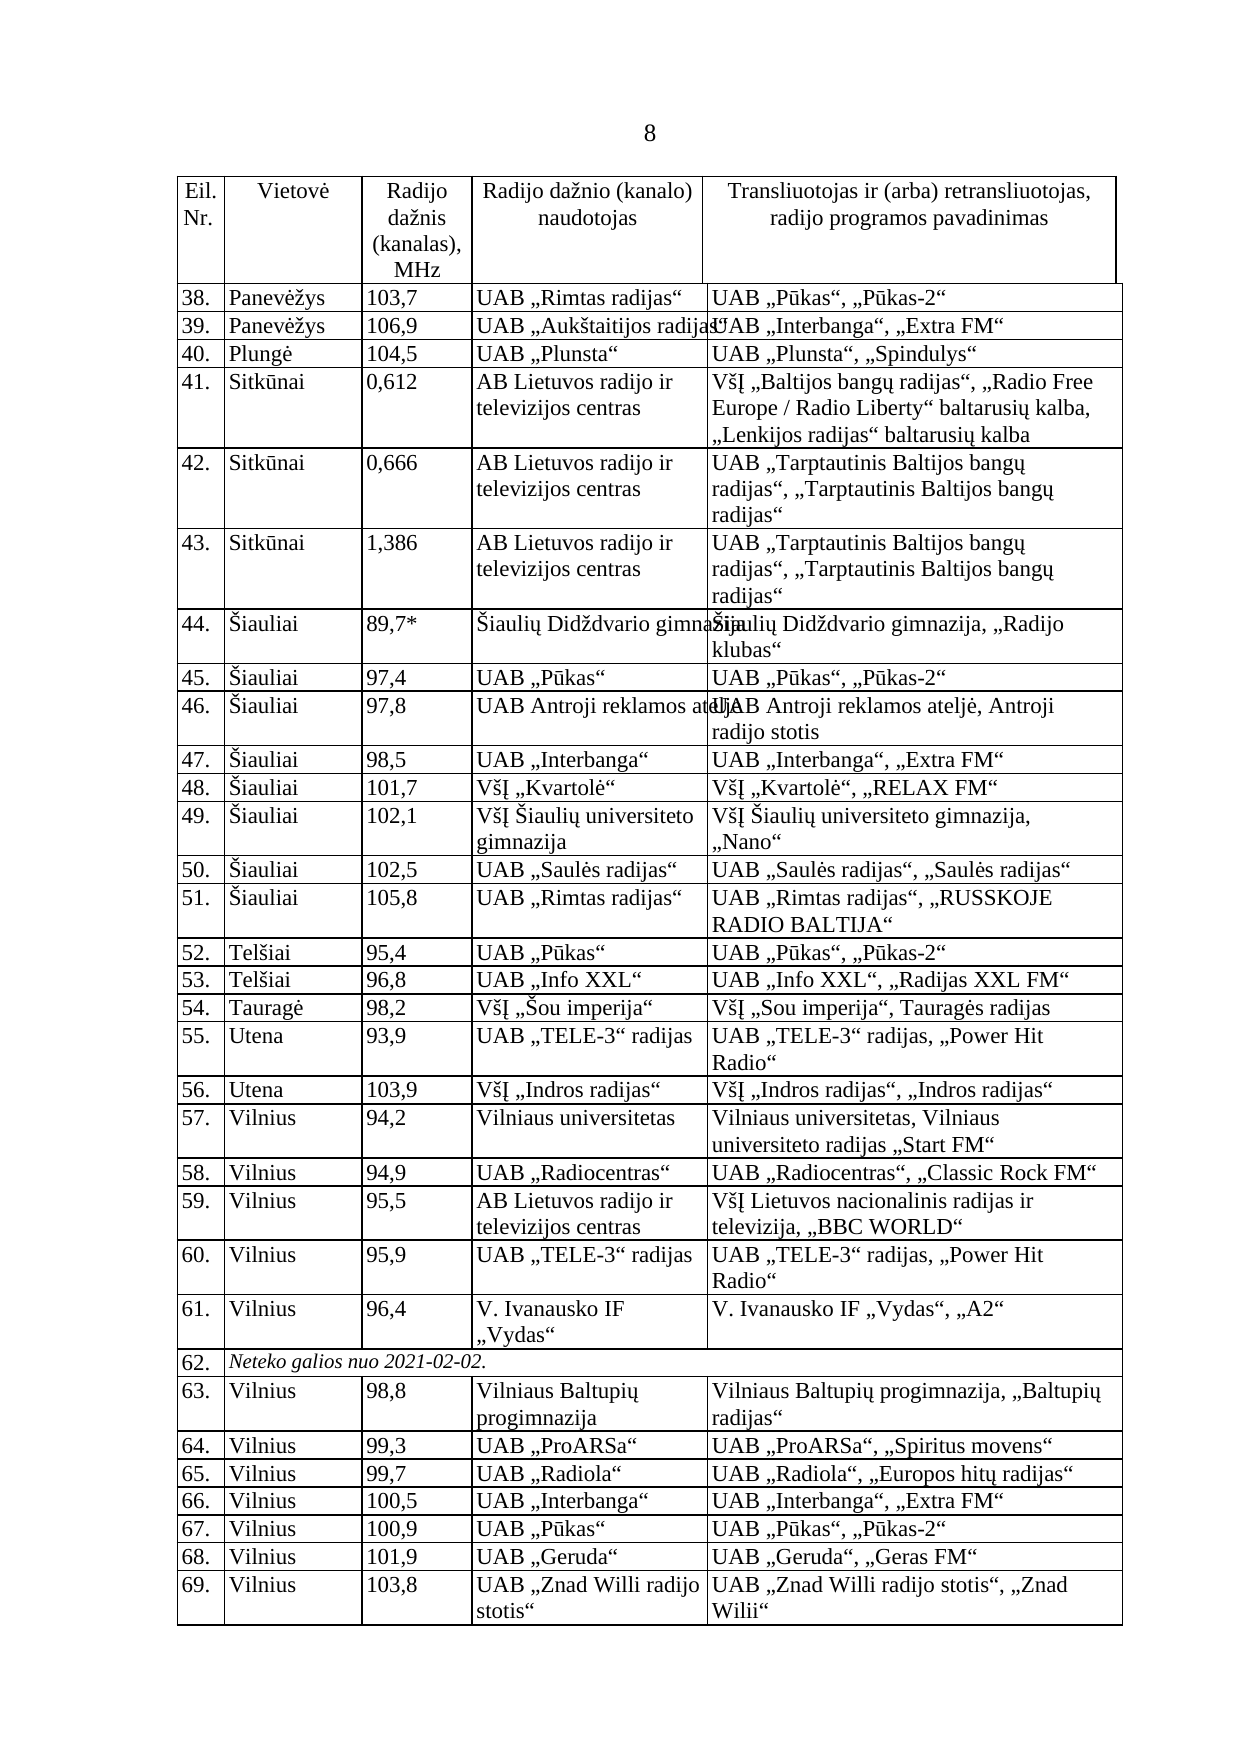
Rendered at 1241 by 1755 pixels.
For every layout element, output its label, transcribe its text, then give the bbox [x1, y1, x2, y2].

table_cell UAB „Interbanga“, „Extra FM“ [708, 746, 1122, 773]
table_cell UAB „Znad Willi radijo stotis“, „Znad Wilii“ [708, 1571, 1122, 1624]
table_cell Sitkūnai [225, 368, 361, 447]
table_header Radijo dažnis (kanalas), MHz [363, 177, 471, 283]
table_cell 104,5 [363, 340, 471, 366]
table_cell 39. [178, 312, 224, 338]
table_cell UAB „Radiocentras“, „Classic Rock FM“ [708, 1159, 1122, 1185]
table_cell UAB „Radiola“, „Europos hitų radijas“ [708, 1460, 1122, 1486]
table_cell UAB „Rimtas radijas“ [473, 284, 707, 311]
table_cell UAB „TELE-3“ radijas, „Power Hit Radio“ [708, 1241, 1122, 1294]
table_cell VšĮ „Šou imperija“ [473, 995, 707, 1021]
table_cell Šiauliai [225, 746, 361, 773]
table_cell 56. [178, 1077, 224, 1103]
table_cell 100,9 [363, 1516, 471, 1542]
table_cell Šiauliai [225, 692, 361, 745]
table_cell Panevėžys [225, 312, 361, 338]
table_cell 62. [178, 1350, 224, 1376]
table_cell AB Lietuvos radijo ir televizijos centras [473, 368, 707, 447]
table_cell 59. [178, 1187, 224, 1239]
table_cell 58. [178, 1159, 224, 1185]
table_cell AB Lietuvos radijo ir televizijos centras [473, 1187, 707, 1239]
table_cell UAB „ProARSa“, „Spiritus movens“ [708, 1432, 1122, 1458]
table_cell 41. [178, 368, 224, 447]
table_cell 97,4 [363, 664, 471, 690]
table_cell Vilnius [225, 1295, 361, 1348]
table_cell UAB Antroji reklamos atelje [473, 692, 707, 745]
table_header Vietovė [225, 177, 361, 283]
table_header Transliuotojas ir (arba) retransliuotojas, radijo programos pavadinimas [703, 177, 1115, 283]
table_cell 1,386 [363, 529, 471, 608]
table_cell 102,1 [363, 802, 471, 855]
table_cell Vilnius [225, 1241, 361, 1294]
table_cell UAB „Plunsta“, „Spindulys“ [708, 340, 1122, 366]
table_cell Šiauliai [225, 856, 361, 883]
table_cell 46. [178, 692, 224, 745]
table_cell Tauragė [225, 995, 361, 1021]
table_cell UAB „Plunsta“ [473, 340, 707, 366]
table_cell UAB „Geruda“, „Geras FM“ [708, 1543, 1122, 1570]
table_cell UAB „Info XXL“, „Radijas XXL FM“ [708, 967, 1122, 993]
table_cell Šiauliai [225, 610, 361, 662]
table_cell 95,9 [363, 1241, 471, 1294]
table_cell Vilnius [225, 1571, 361, 1624]
table_cell Utena [225, 1077, 361, 1103]
table_cell 94,2 [363, 1105, 471, 1157]
table_cell 43. [178, 529, 224, 608]
table_cell 103,7 [363, 284, 471, 311]
table_cell 105,8 [363, 884, 471, 937]
table_cell 47. [178, 746, 224, 773]
table_cell Vilnius [225, 1159, 361, 1185]
table_cell Telšiai [225, 967, 361, 993]
table_cell Vilnius [225, 1377, 361, 1430]
table_cell 48. [178, 774, 224, 801]
table_cell Sitkūnai [225, 449, 361, 528]
table_cell AB Lietuvos radijo ir televizijos centras [473, 449, 707, 528]
table_cell Šiauliai [225, 884, 361, 937]
table_cell 44. [178, 610, 224, 662]
table_cell Plungė [225, 340, 361, 366]
table_cell VšĮ „Kvartolė“ [473, 774, 707, 801]
table_cell UAB „Interbanga“, „Extra FM“ [708, 1488, 1122, 1514]
table_cell VšĮ „Baltijos bangų radijas“, „Radio Free Europe / Radio Liberty“ baltarusių kalba, „Lenkijos radijas“ baltarusių kalba [708, 368, 1122, 447]
table_cell UAB „Rimtas radijas“, „RUSSKOJE RADIO BALTIJA“ [708, 884, 1122, 937]
table_cell VšĮ „Sou imperija“, Tauragės radijas [708, 995, 1122, 1021]
table_cell Šiaulių Didždvario gimnazija, „Radijo klubas“ [708, 610, 1122, 662]
table_cell Šiauliai [225, 664, 361, 690]
table_cell 98,5 [363, 746, 471, 773]
table_cell 49. [178, 802, 224, 855]
table_cell V. Ivanausko IF „Vydas“ [473, 1295, 707, 1348]
table_cell Vilnius [225, 1516, 361, 1542]
table_cell V. Ivanausko IF „Vydas“, „A2“ [708, 1295, 1122, 1348]
table_cell UAB „Radiocentras“ [473, 1159, 707, 1185]
table_cell UAB „Geruda“ [473, 1543, 707, 1570]
table_cell Telšiai [225, 939, 361, 965]
table_cell 51. [178, 884, 224, 937]
table_cell 101,9 [363, 1543, 471, 1570]
table_cell UAB „Pūkas“ [473, 939, 707, 965]
table_cell Vilnius [225, 1105, 361, 1157]
table_cell 38. [178, 284, 224, 311]
table_cell 96,4 [363, 1295, 471, 1348]
table_cell 0,666 [363, 449, 471, 528]
table_cell 64. [178, 1432, 224, 1458]
table_cell UAB „Rimtas radijas“ [473, 884, 707, 937]
table_cell 89,7* [363, 610, 471, 662]
table_cell UAB Antroji reklamos ateljė, Antroji radijo stotis [708, 692, 1122, 745]
table_cell 98,2 [363, 995, 471, 1021]
table_cell 63. [178, 1377, 224, 1430]
table_cell UAB „Interbanga“ [473, 746, 707, 773]
table_cell 97,8 [363, 692, 471, 745]
table_cell UAB „Znad Willi radijo stotis“ [473, 1571, 707, 1624]
table_cell UAB „Interbanga“ [473, 1488, 707, 1514]
table_cell UAB „ProARSa“ [473, 1432, 707, 1458]
table_cell UAB „Tarptautinis Baltijos bangų radijas“, „Tarptautinis Baltijos bangų radijas“ [708, 449, 1122, 528]
table_cell 50. [178, 856, 224, 883]
table_cell 102,5 [363, 856, 471, 883]
table_cell UAB „Pūkas“, „Pūkas-2“ [708, 1516, 1122, 1542]
table_cell 60. [178, 1241, 224, 1294]
table_cell 106,9 [363, 312, 471, 338]
table_cell VšĮ Šiaulių universiteto gimnazija [473, 802, 707, 855]
table_cell Sitkūnai [225, 529, 361, 608]
table_cell 103,8 [363, 1571, 471, 1624]
table_cell 99,3 [363, 1432, 471, 1458]
table_cell VšĮ „Kvartolė“, „RELAX FM“ [708, 774, 1122, 801]
table_cell Vilnius [225, 1432, 361, 1458]
table_cell Vilnius [225, 1460, 361, 1486]
table_cell 96,8 [363, 967, 471, 993]
table_cell UAB „Pūkas“, „Pūkas-2“ [708, 284, 1122, 311]
table_cell VšĮ Lietuvos nacionalinis radijas ir televizija, „BBC WORLD“ [708, 1187, 1122, 1239]
table_cell 61. [178, 1295, 224, 1348]
table_cell 100,5 [363, 1488, 471, 1514]
table_cell 42. [178, 449, 224, 528]
table_cell 93,9 [363, 1022, 471, 1075]
table_cell Vilniaus Baltupių progimnazija [473, 1377, 707, 1430]
table_cell UAB „Saulės radijas“ [473, 856, 707, 883]
table_cell UAB „Saulės radijas“, „Saulės radijas“ [708, 856, 1122, 883]
table_cell UAB „Interbanga“, „Extra FM“ [708, 312, 1122, 338]
table_cell Vilniaus universitetas, Vilniaus universiteto radijas „Start FM“ [708, 1105, 1122, 1157]
table_cell Vilnius [225, 1488, 361, 1514]
table_cell UAB „Tarptautinis Baltijos bangų radijas“, „Tarptautinis Baltijos bangų radijas“ [708, 529, 1122, 608]
table_cell Šiauliai [225, 802, 361, 855]
table_cell 101,7 [363, 774, 471, 801]
table_cell AB Lietuvos radijo ir televizijos centras [473, 529, 707, 608]
table_header Radijo dažnio (kanalo) naudotojas [473, 177, 702, 283]
table_cell 66. [178, 1488, 224, 1514]
table_cell 95,4 [363, 939, 471, 965]
table_cell 95,5 [363, 1187, 471, 1239]
table_cell Šiauliai [225, 774, 361, 801]
table_cell 65. [178, 1460, 224, 1486]
table_cell UAB „Pūkas“ [473, 664, 707, 690]
table_cell 98,8 [363, 1377, 471, 1430]
table_cell UAB „Pūkas“ [473, 1516, 707, 1542]
table_cell Vilniaus Baltupių progimnazija, „Baltupių radijas“ [708, 1377, 1122, 1430]
table_header Eil. Nr. [178, 177, 224, 283]
table_cell UAB „TELE-3“ radijas [473, 1022, 707, 1075]
table_cell UAB „Pūkas“, „Pūkas-2“ [708, 939, 1122, 965]
table_cell UAB „Radiola“ [473, 1460, 707, 1486]
table_cell 40. [178, 340, 224, 366]
table_cell Neteko galios nuo 2021-02-02. [225, 1350, 1122, 1376]
table_cell 99,7 [363, 1460, 471, 1486]
table_cell 0,612 [363, 368, 471, 447]
table_cell VšĮ „Indros radijas“, „Indros radijas“ [708, 1077, 1122, 1103]
table_cell UAB „Info XXL“ [473, 967, 707, 993]
table_cell 103,9 [363, 1077, 471, 1103]
table_cell 69. [178, 1571, 224, 1624]
table_cell Vilnius [225, 1543, 361, 1570]
table_cell 67. [178, 1516, 224, 1542]
table_cell 94,9 [363, 1159, 471, 1185]
table_cell 52. [178, 939, 224, 965]
table_cell 45. [178, 664, 224, 690]
table_cell 53. [178, 967, 224, 993]
table_cell 68. [178, 1543, 224, 1570]
table_cell Vilnius [225, 1187, 361, 1239]
table_cell 55. [178, 1022, 224, 1075]
table_cell Šiaulių Didždvario gimnazija [473, 610, 707, 662]
table_cell 54. [178, 995, 224, 1021]
table_cell UAB „Aukštaitijos radijas“ [473, 312, 707, 338]
table_header [1117, 176, 1122, 283]
table_cell UAB „Pūkas“, „Pūkas-2“ [708, 664, 1122, 690]
table_cell UAB „TELE-3“ radijas [473, 1241, 707, 1294]
table_cell UAB „TELE-3“ radijas, „Power Hit Radio“ [708, 1022, 1122, 1075]
table_cell Panevėžys [225, 284, 361, 311]
table_cell Vilniaus universitetas [473, 1105, 707, 1157]
table_cell VšĮ Šiaulių universiteto gimnazija, „Nano“ [708, 802, 1122, 855]
table_cell 57. [178, 1105, 224, 1157]
table_cell Utena [225, 1022, 361, 1075]
table_cell VšĮ „Indros radijas“ [473, 1077, 707, 1103]
